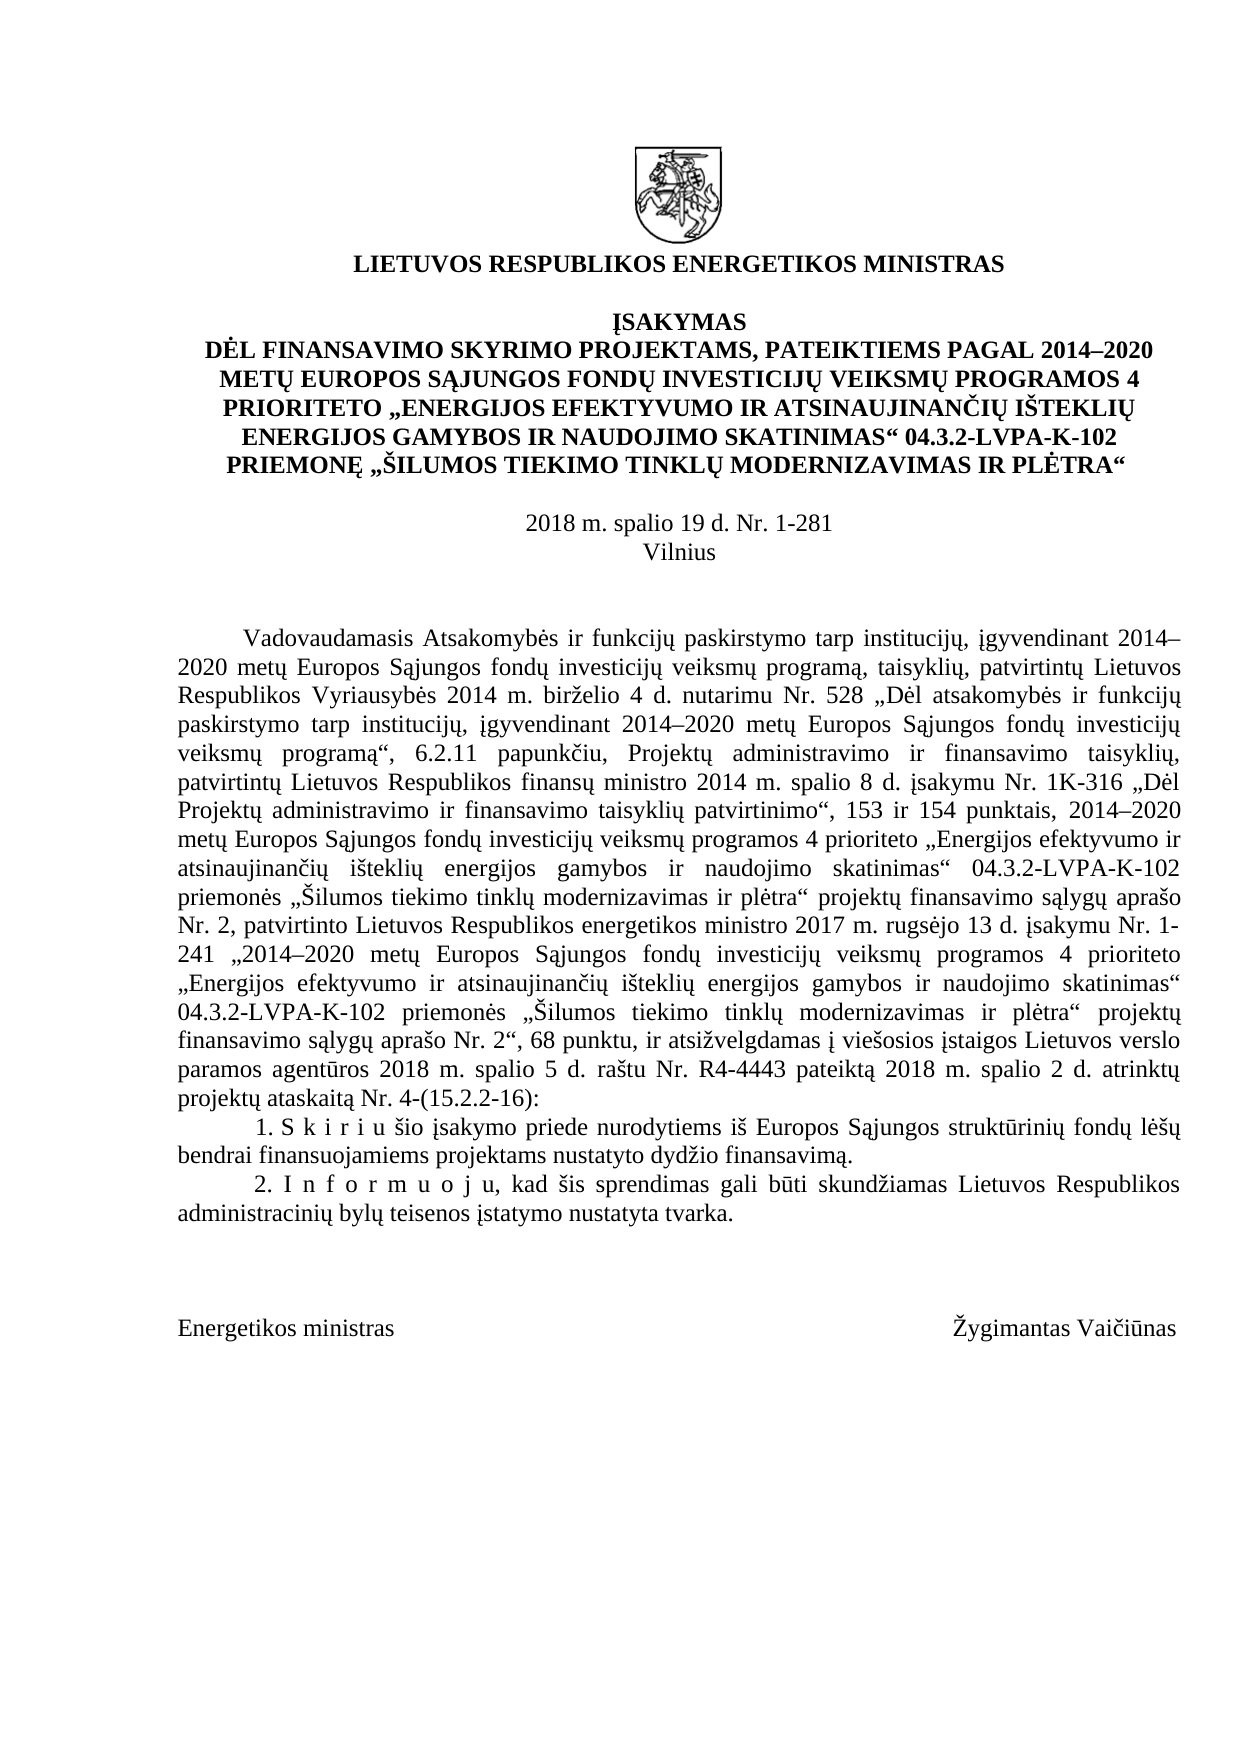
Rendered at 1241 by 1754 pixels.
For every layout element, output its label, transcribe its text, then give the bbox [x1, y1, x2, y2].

text Energetikos ministras Žygimantas Vaičiūnas [177, 1313, 1181, 1342]
text DĖL FINANSAVIMO SKYRIMO PROJEKTAMS, PATEIKTIEMS PAGAL 2014–2020 METŲ EUROPOS SĄJUNGOS FONDŲ INVESTICIJŲ VEIKSMŲ PROGRAMOS 4 PRIORITETO „ENERGIJOS EFEKTYVUMO IR ATSINAUJINANČIŲ IŠTEKLIŲ ENERGIJOS GAMYBOS IR NAUDOJIMO SKATINIMAS“ 04.3.2-LVPA-K-102 PRIEMONĘ „ŠILUMOS TIEKIMO TINKLŲ MODERNIZAVIMAS IR PLĖTRA“ [177, 335, 1181, 479]
text Vadovaudamasis Atsakomybės ir funkcijų paskirstymo tarp institucijų, įgyvendinant 2014–2020 metų Europos Sąjungos fondų investicijų veiksmų programą, taisyklių, patvirtintų Lietuvos Respublikos Vyriausybės 2014 m. birželio 4 d. nutarimu Nr. 528 „Dėl atsakomybės ir funkcijų paskirstymo tarp institucijų, įgyvendinant 2014–2020 metų Europos Sąjungos fondų investicijų veiksmų programą“, 6.2.11 papunkčiu, Projektų administravimo ir finansavimo taisyklių, patvirtintų Lietuvos Respublikos finansų ministro 2014 m. spalio 8 d. įsakymu Nr. 1K-316 „Dėl Projektų administravimo ir finansavimo taisyklių patvirtinimo“, 153 ir 154 punktais, 2014–2020 metų Europos Sąjungos fondų investicijų veiksmų programos 4 prioriteto „Energijos efektyvumo ir atsinaujinančių išteklių energijos gamybos ir naudojimo skatinimas“ 04.3.2-LVPA-K-102 priemonės „Šilumos tiekimo tinklų modernizavimas ir plėtra“ projektų finansavimo sąlygų aprašo Nr. 2, patvirtinto Lietuvos Respublikos energetikos ministro 2017 m. rugsėjo 13 d. įsakymu Nr. 1-241 „2014–2020 metų Europos Sąjungos fondų investicijų veiksmų programos 4 prioriteto „Energijos efektyvumo ir atsinaujinančių išteklių energijos gamybos ir naudojimo skatinimas“ 04.3.2-LVPA-K-102 priemonės „Šilumos tiekimo tinklų modernizavimas ir plėtra“ projektų finansavimo sąlygų aprašo Nr. 2“, 68 punktu, ir atsižvelgdamas į viešosios įstaigos Lietuvos verslo paramos agentūros 2018 m. spalio 5 d. raštu Nr. R4-4443 pateiktą 2018 m. spalio 2 d. atrinktų projektų ataskaitą Nr. 4-(15.2.2-16): [177, 623, 1181, 1112]
text LIETUVOS RESPUBLIKOS energetikos MINISTRAS [177, 249, 1181, 278]
text 2018 m. spalio 19 d. Nr. 1-281 [177, 508, 1181, 537]
text ĮSAKYMAS [177, 307, 1181, 335]
text 2. I n f o r m u o j u, kad šis sprendimas gali būti skundžiamas Lietuvos Respublikos administracinių bylų teisenos įstatymo nustatyta tvarka. [177, 1169, 1181, 1227]
text 1. S k i r i u šio įsakymo priede nurodytiems iš Europos Sąjungos struktūrinių fondų lėšų bendrai finansuojamiems projektams nustatyto dydžio finansavimą. [177, 1112, 1181, 1169]
text Vilnius [177, 537, 1181, 565]
